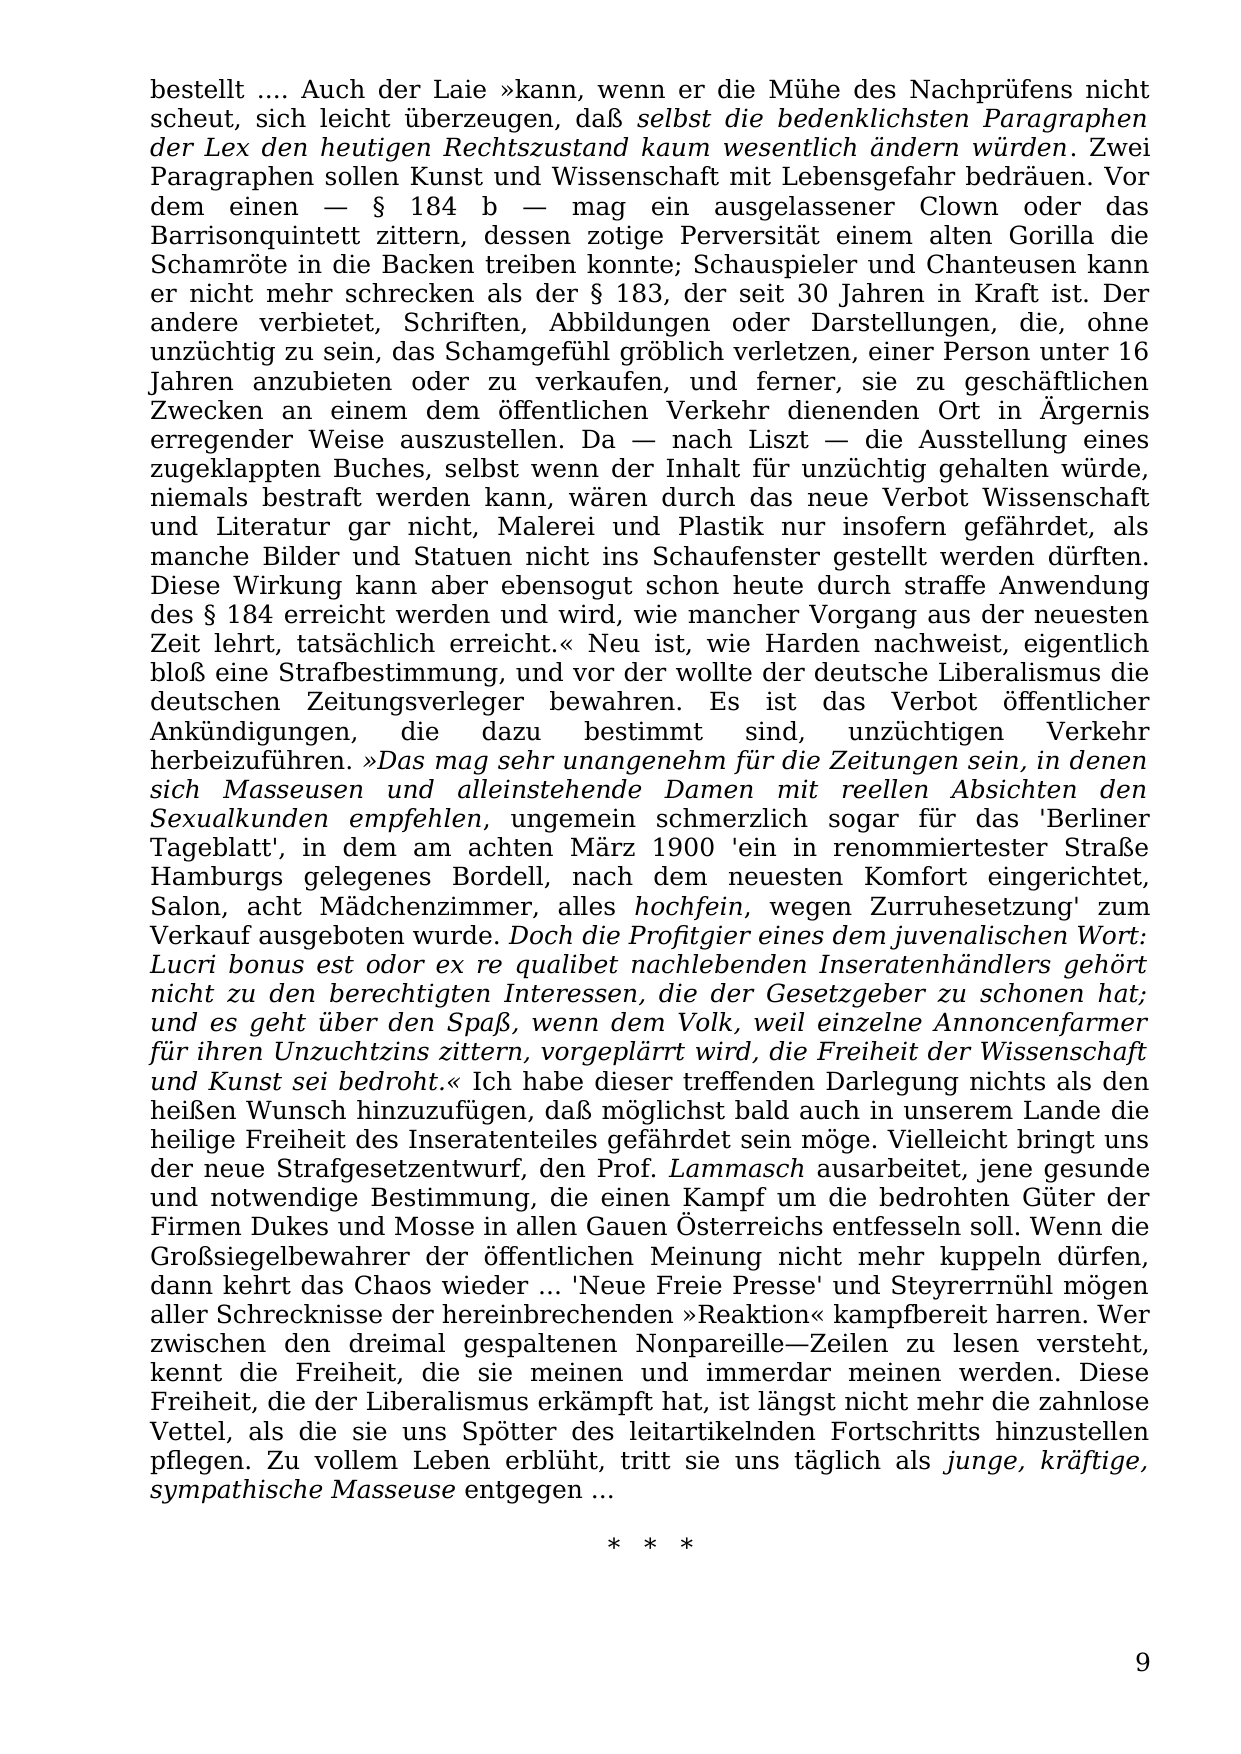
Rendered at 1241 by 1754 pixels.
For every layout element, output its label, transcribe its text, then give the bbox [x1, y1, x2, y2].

text * * * [150, 1533, 1151, 1562]
text bestellt .... Auch der Laie »kann, wenn er die Mühe des Nachprüfens nicht scheut, sich leicht überzeugen, daß selbst die bedenklichsten Paragraphen der Lex den heutigen Rechtszustand kaum wesentlich ändern würden. Zwei Paragraphen sollen Kunst und Wissenschaft mit Lebensgefahr bedräuen. Vor dem einen — § 184 b — mag ein ausgelassener Clown oder das Barrisonquintett zittern, dessen zotige Perversität einem alten Gorilla die Schamröte in die Backen treiben konnte; Schauspieler und Chanteusen kann er nicht mehr schrecken als der § 183, der seit 30 Jahren in Kraft ist. Der andere verbietet, Schriften, Abbildungen oder Darstellungen, die, ohne unzüchtig zu sein, das Schamgefühl gröblich verletzen, einer Person unter 16 Jahren anzubieten oder zu verkaufen, und ferner, sie zu geschäftlichen Zwecken an einem dem öffentlichen Verkehr dienenden Ort in Ärgernis erregender Weise auszustellen. Da — nach Liszt — die Ausstellung eines zugeklappten Buches, selbst wenn der Inhalt für unzüchtig gehalten würde, niemals bestraft werden kann, wären durch das neue Verbot Wissenschaft und Literatur gar nicht, Malerei und Plastik nur insofern gefährdet, als manche Bilder und Statuen nicht ins Schaufenster gestellt werden dürften. Diese Wirkung kann aber ebensogut schon heute durch straffe Anwendung des § 184 erreicht werden und wird, wie mancher Vorgang aus der neuesten Zeit lehrt, tatsächlich erreicht.« Neu ist, wie Harden nachweist, eigentlich bloß eine Strafbestimmung, und vor der wollte der deutsche Liberalismus die deutschen Zeitungsverleger bewahren. Es ist das Verbot öffentlicher Ankündigungen, die dazu bestimmt sind, unzüchtigen Verkehr herbeizuführen. »Das mag sehr unangenehm für die Zeitungen sein, in denen sich Masseusen und alleinstehende Damen mit reellen Absichten den Sexualkunden empfehlen, ungemein schmerzlich sogar für das 'Berliner Tageblatt', in dem am achten März 1900 'ein in renommiertester Straße Hamburgs gelegenes Bordell, nach dem neuesten Komfort eingerichtet, Salon, acht Mädchenzimmer, alles hochfein, wegen Zurruhesetzung' zum Verkauf ausgeboten wurde. Doch die Profitgier eines dem juvenalischen Wort: Lucri bonus est odor ex re qualibet nachlebenden Inseratenhändlers gehört nicht zu den berechtigten Interessen, die der Gesetzgeber zu schonen hat; und es geht über den Spaß, wenn dem Volk, weil einzelne Annoncenfarmer für ihren Unzuchtzins zittern, vorgeplärrt wird, die Freiheit der Wissenschaft und Kunst sei bedroht.« Ich habe dieser treffenden Darlegung nichts als den heißen Wunsch hinzuzufügen, daß möglichst bald auch in unserem Lande die heilige Freiheit des Inseratenteiles gefährdet sein möge. Vielleicht bringt uns der neue Strafgesetzentwurf, den Prof. Lammasch ausarbeitet, jene gesunde und notwendige Bestimmung, die einen Kampf um die bedrohten Güter der Firmen Dukes und Mosse in allen Gauen Österreichs entfesseln soll. Wenn die Großsiegelbewahrer der öffentlichen Meinung nicht mehr kuppeln dürfen, dann kehrt das Chaos wieder ... 'Neue Freie Presse' und Steyrerrnühl mögen aller Schrecknisse der hereinbrechenden »Reaktion« kampfbereit harren. Wer zwischen den dreimal gespaltenen Nonpareille—Zeilen zu lesen versteht, kennt die Freiheit, die sie meinen und immerdar meinen werden. Diese Freiheit, die der Liberalismus erkämpft hat, ist längst nicht mehr die zahnlose Vettel, als die sie uns Spötter des leitartikelnden Fortschritts hinzustellen pflegen. Zu vollem Leben erblüht, tritt sie uns täglich als junge, kräftige, sympathische Masseuse entgegen ... [150, 75, 1151, 1504]
